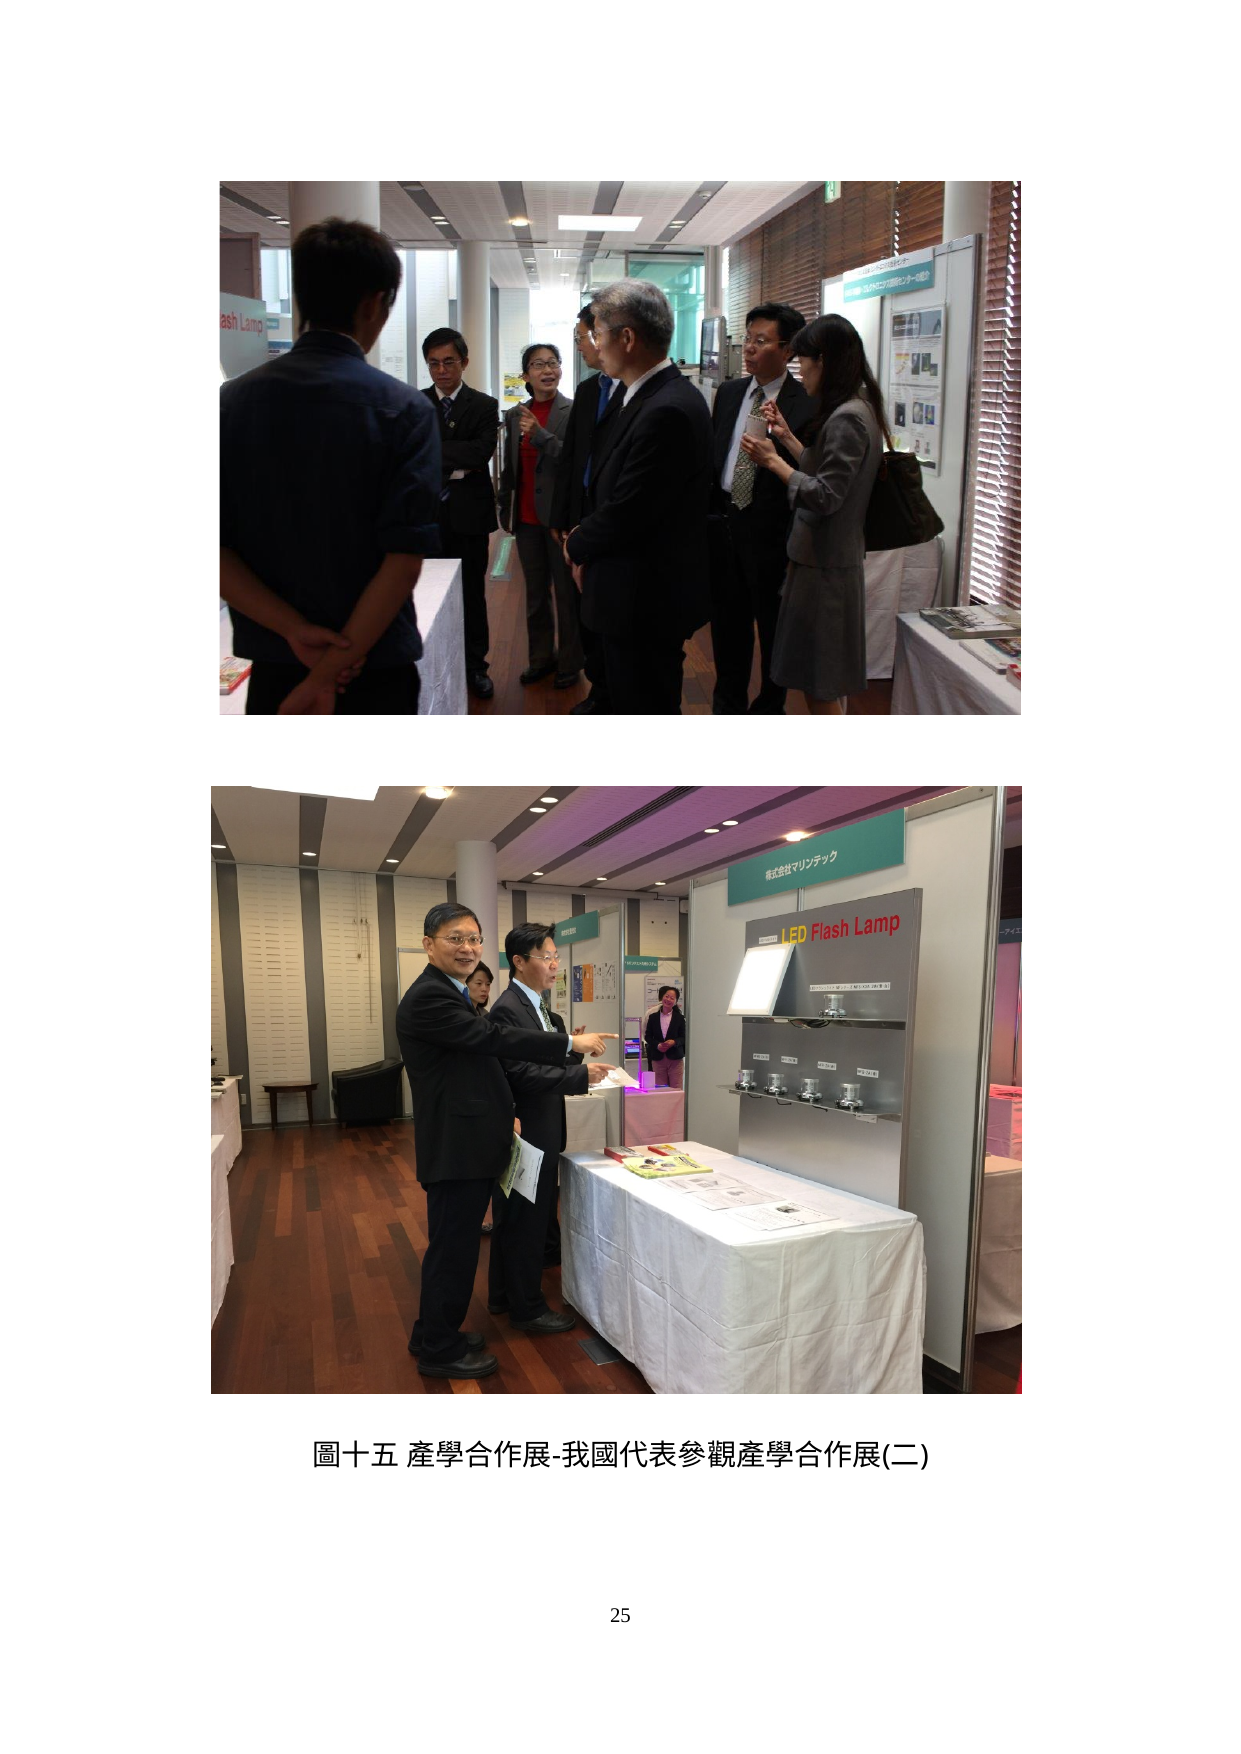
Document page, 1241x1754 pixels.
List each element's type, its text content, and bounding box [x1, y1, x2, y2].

picture [211, 786, 1022, 1394]
picture [219, 181, 1021, 715]
text 圖十五 產學合作展-我國代表參觀產學合作展(二) [187, 797, 1053, 1474]
